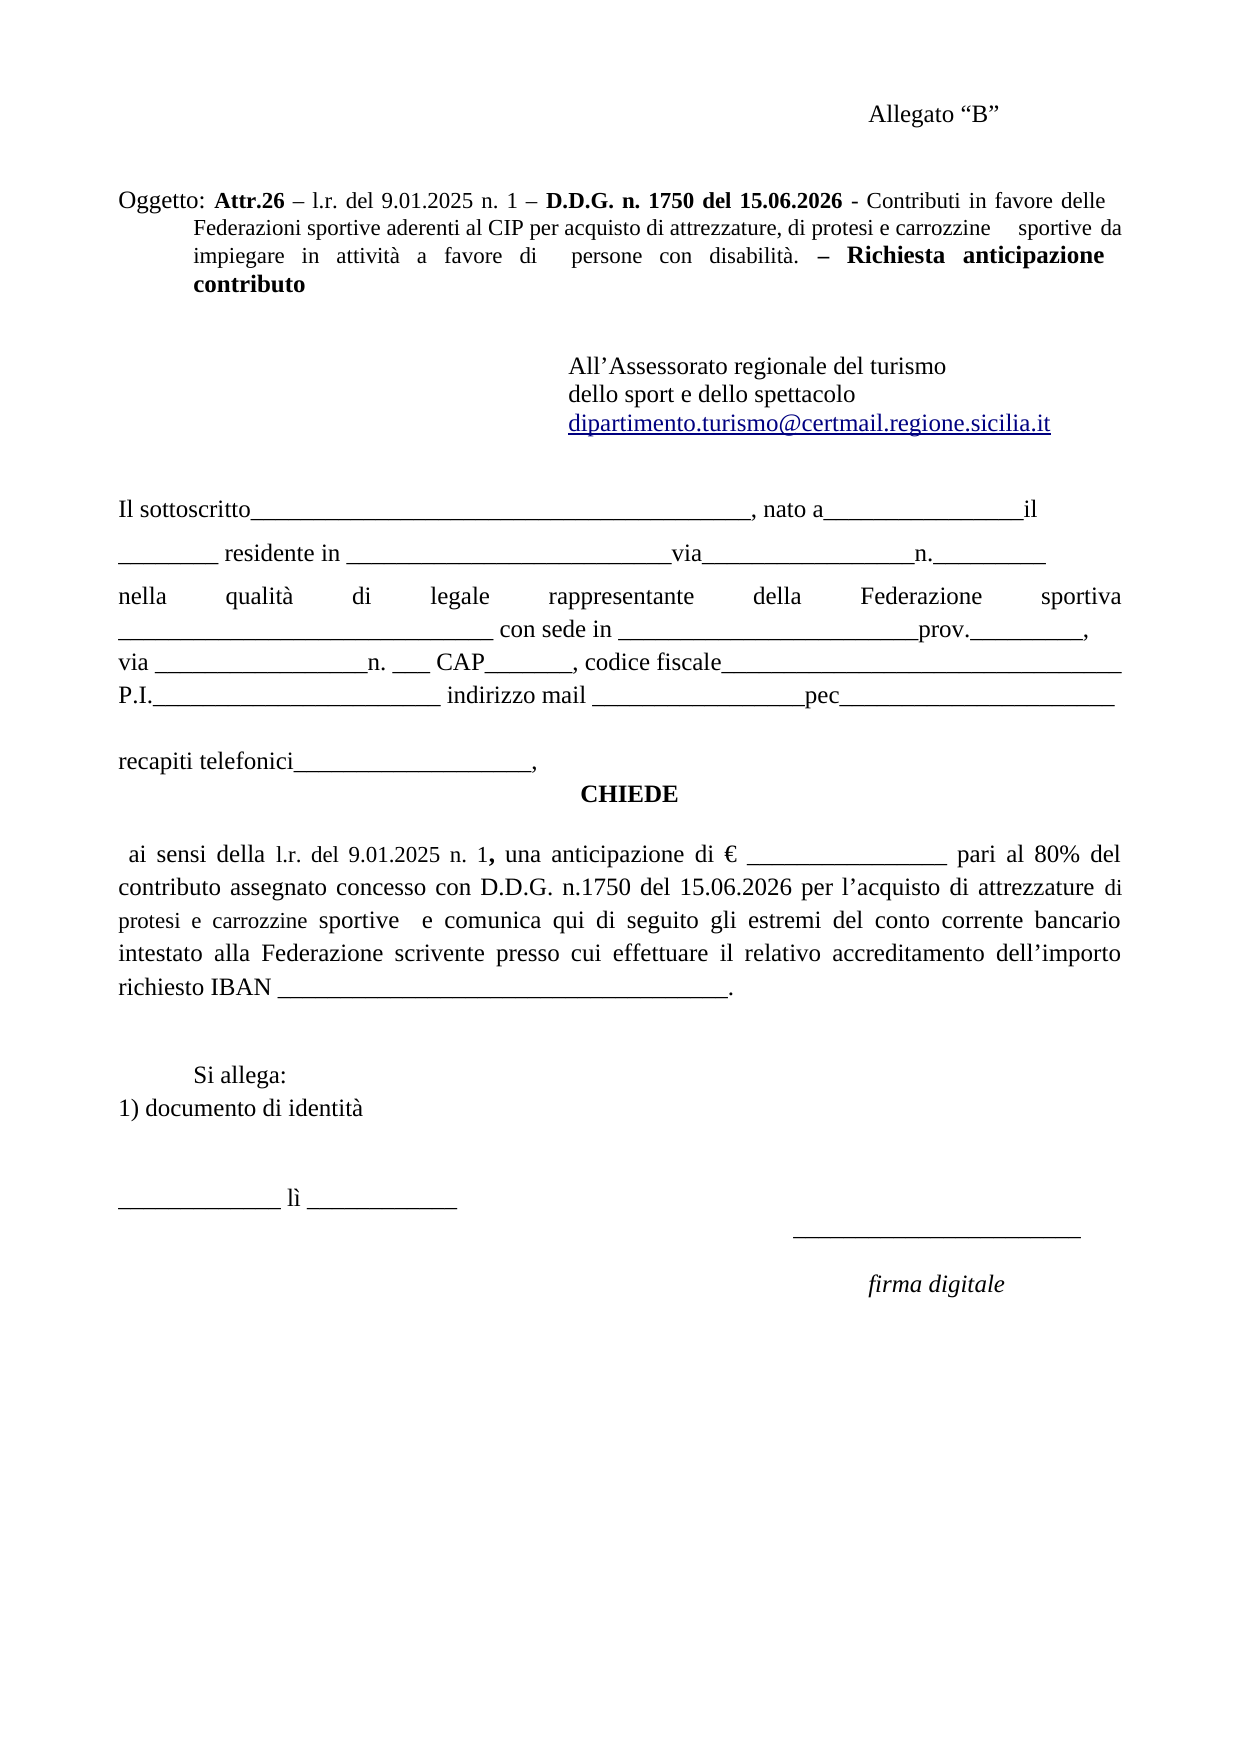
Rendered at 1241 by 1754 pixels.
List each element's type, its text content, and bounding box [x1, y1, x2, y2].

text Allegato “B” [118, 99, 1122, 128]
text Oggetto: Attr.26 – l.r. del 9.01.2025 n. 1 – D.D.G. n. 1750 del 15.06.2026 - Contributi in favore delle Federazioni sportive aderenti al CIP per acquisto di attrezzature, di protesi e carrozzine sportive da impiegare in attività a favore di persone con disabilità. – Richiesta anticipazione contributo [118, 185, 1122, 298]
text Il sottoscritto________________________________________, nato a________________il ________ residente in __________________________via_________________n._________ [118, 494, 1122, 566]
text dello sport e dello spettacolo [118, 379, 1122, 408]
text firma digitale [118, 1240, 1122, 1298]
list _______________________ [156, 1212, 1122, 1240]
text _____________ lì ____________ [118, 1183, 1122, 1212]
text via _________________n. ___ CAP_______, codice fiscale________________________________ [118, 647, 1122, 676]
text P.I._______________________ indirizzo mail _________________pec______________________ [118, 680, 1122, 708]
text dipartimento.turismo@certmail.regione.sicilia.it [118, 408, 1122, 437]
text 1) documento di identità [118, 1093, 1122, 1122]
text ai sensi della l.r. del 9.01.2025 n. 1, una anticipazione di € ________________ pari al 80% del contributo assegnato concesso con D.D.G. n.1750 del 15.06.2026 per l’acquisto di attrezzature di protesi e carrozzine sportive e comunica qui di seguito gli estremi del conto corrente bancario intestato alla Federazione scrivente presso cui effettuare il relativo accreditamento dell’importo richiesto IBAN ____________________________________. [118, 839, 1122, 1000]
text CHIEDE [118, 779, 1122, 808]
text nella qualità di legale rappresentante della Federazione sportiva ______________________________ con sede in ________________________prov._________, [118, 581, 1122, 642]
text Si allega: [118, 1060, 1122, 1088]
text recapiti telefonici___________________, [118, 746, 1122, 774]
text All’Assessorato regionale del turismo [118, 351, 1122, 379]
